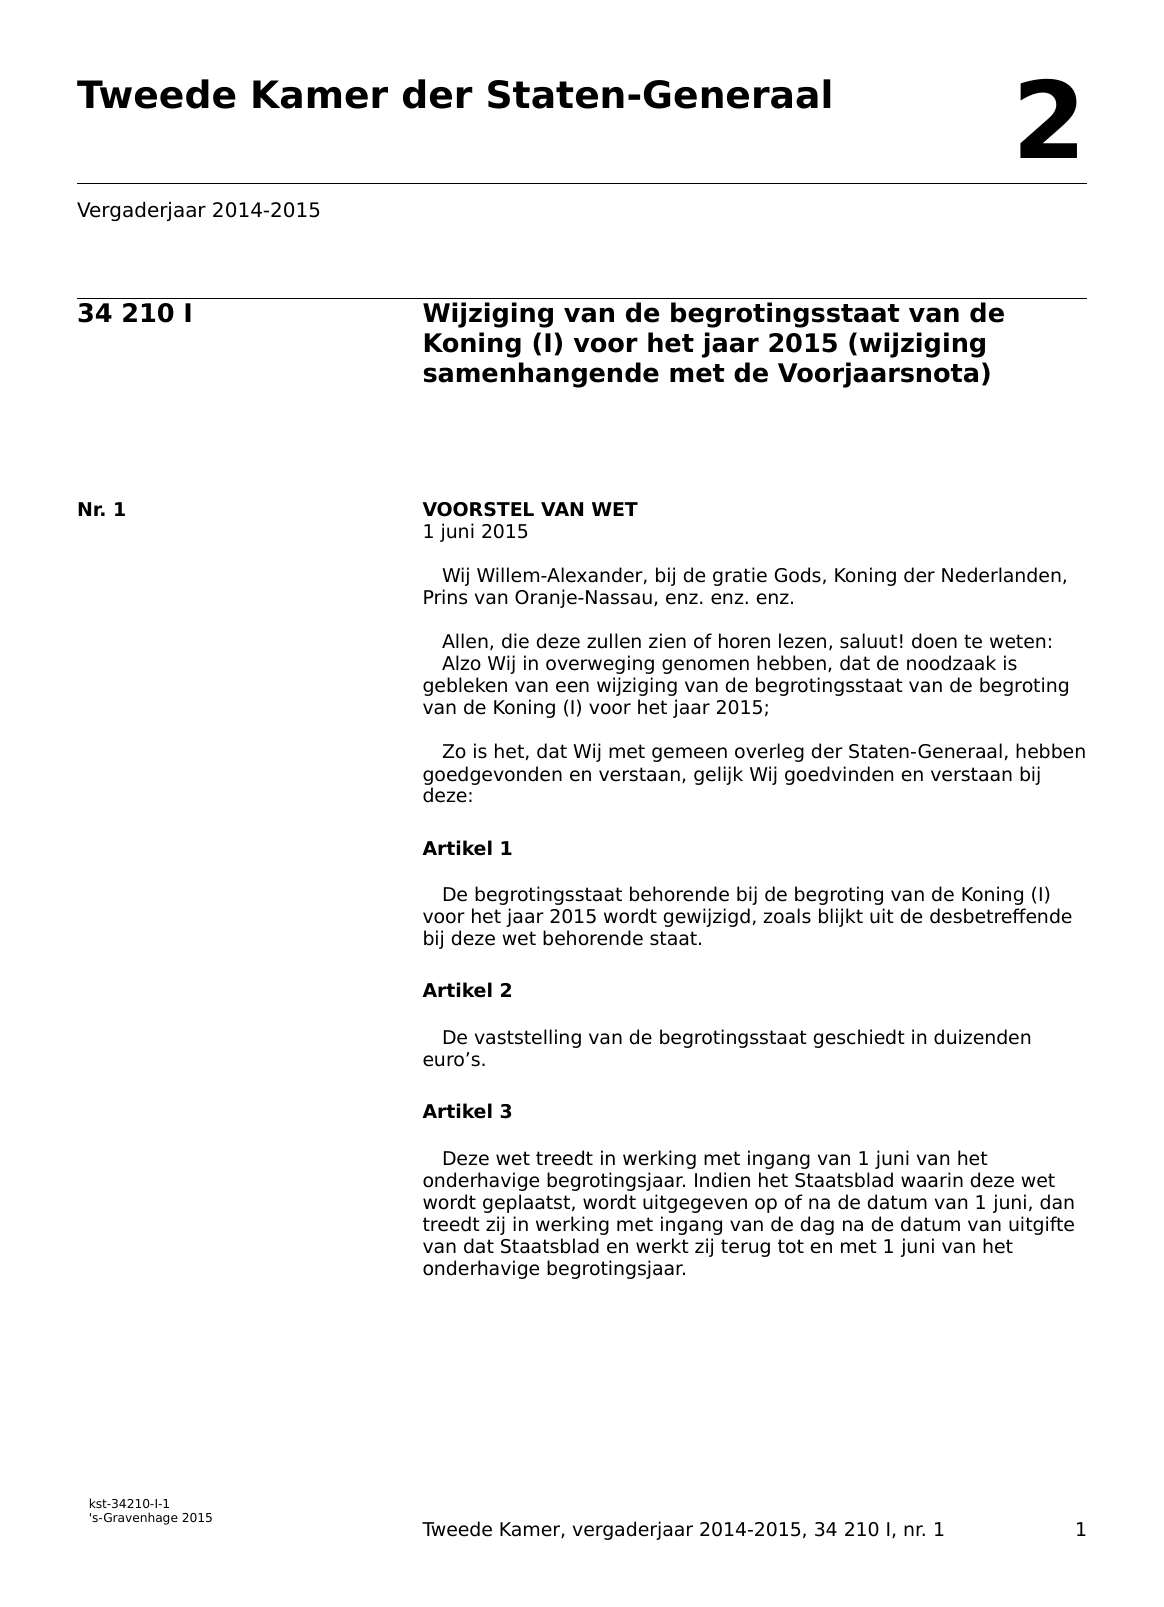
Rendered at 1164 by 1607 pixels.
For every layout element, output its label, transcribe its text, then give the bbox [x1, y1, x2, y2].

subtitle 34 210 I Wijziging van de begrotingsstaat van de Koning (I) voor het jaar 2015 (wijziging samenhangende met de Voorjaarsnota) [77, 299, 1087, 388]
text 's-Gravenhage 2015 [88, 1511, 323, 1525]
text 1 juni 2015 [422, 521, 1087, 543]
subtitle Artikel 1 [422, 837, 1087, 859]
subtitle Artikel 3 [422, 1101, 1087, 1123]
subtitle Nr. 1 VOORSTEL VAN WET [77, 499, 1087, 521]
text Alzo Wij in overweging genomen hebben, dat de noodzaak is gebleken van een wijziging van de begrotingsstaat van de begroting van de Koning (I) voor het jaar 2015; [422, 653, 1087, 719]
text Wij Willem-Alexander, bij de gratie Gods, Koning der Nederlanden, Prins van Oranje-Nassau, enz. enz. enz. [422, 565, 1087, 609]
table_cell Vergaderjaar 2014-2015 [77, 184, 1087, 298]
text Allen, die deze zullen zien of horen lezen, saluut! doen te weten: [422, 631, 1087, 653]
table_header 2 [886, 59, 1087, 183]
text Deze wet treedt in werking met ingang van 1 juni van het onderhavige begrotingsjaar. Indien het Staatsblad waarin deze wet wordt geplaatst, wordt uitgegeven op of na de datum van 1 juni, dan treedt zij in werking met ingang van de dag na de datum van uitgifte van dat Staatsblad en werkt zij terug tot en met 1 juni van het onderhavige begrotingsjaar. [422, 1148, 1087, 1280]
text Zo is het, dat Wij met gemeen overleg der Staten-Generaal, hebben goedgevonden en verstaan, gelijk Wij goedvinden en verstaan bij deze: [422, 741, 1087, 807]
subtitle Artikel 2 [422, 980, 1087, 1002]
text De begrotingsstaat behorende bij de begroting van de Koning (I) voor het jaar 2015 wordt gewijzigd, zoals blijkt uit de desbetreffende bij deze wet behorende staat. [422, 884, 1087, 950]
text De vaststelling van de begrotingsstaat geschiedt in duizenden euro’s. [422, 1027, 1087, 1071]
text kst-34210-I-1 [88, 1497, 323, 1511]
table_header Tweede Kamer der Staten-Generaal [77, 59, 886, 183]
